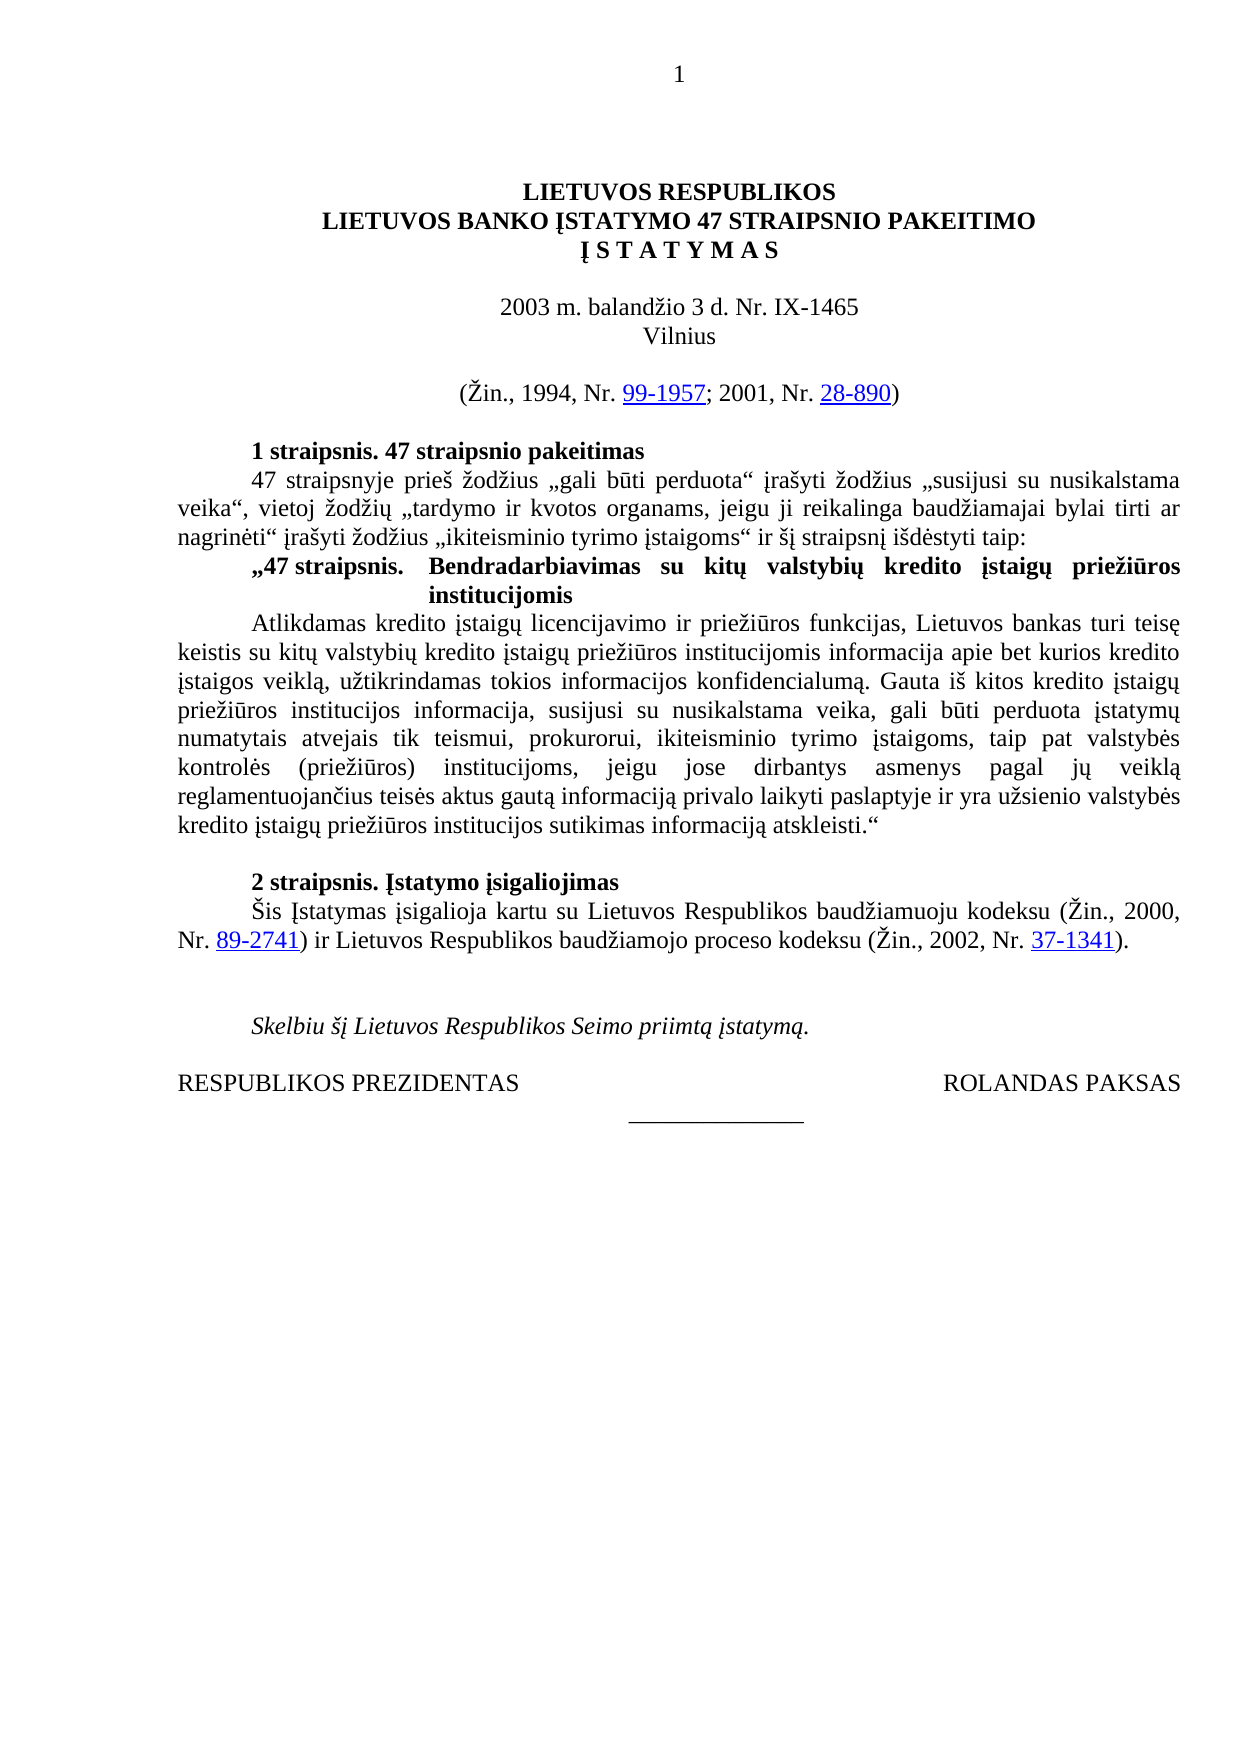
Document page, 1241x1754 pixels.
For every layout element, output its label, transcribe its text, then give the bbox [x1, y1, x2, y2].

text 47 straipsnyje prieš žodžius „gali būti perduota“ įrašyti žodžius „susijusi su nusikalstama veika“, vietoj žodžių „tardymo ir kvotos organams, jeigu ji reikalinga baudžiamajai bylai tirti ar nagrinėti“ įrašyti žodžius „ikiteisminio tyrimo įstaigoms“ ir šį straipsnį išdėstyti taip: [177, 465, 1181, 551]
text Į S T A T Y M A S [177, 235, 1181, 263]
text Šis Įstatymas įsigalioja kartu su Lietuvos Respublikos baudžiamuoju kodeksu (Žin., 2000, Nr. 89-2741) ir Lietuvos Respublikos baudžiamojo proceso kodeksu (Žin., 2002, Nr. 37-1341). [177, 896, 1181, 953]
text (Žin., 1994, Nr. 99-1957; 2001, Nr. 28-890) [177, 378, 1181, 407]
text LIETUVOS RESPUBLIKOS [177, 177, 1181, 206]
text 1 straipsnis. 47 straipsnio pakeitimas [177, 436, 1181, 465]
text LIETUVOS BANKO ĮSTATYMO 47 STRAIPSNIO PAKEITIMO [177, 206, 1181, 235]
text ______________ [177, 1097, 1181, 1126]
text Atlikdamas kredito įstaigų licencijavimo ir priežiūros funkcijas, Lietuvos bankas turi teisę keistis su kitų valstybių kredito įstaigų priežiūros institucijomis informacija apie bet kurios kredito įstaigos veiklą, užtikrindamas tokios informacijos konfidencialumą. Gauta iš kitos kredito įstaigų priežiūros institucijos informacija, susijusi su nusikalstama veika, gali būti perduota įstatymų numatytais atvejais tik teismui, prokurorui, ikiteisminio tyrimo įstaigoms, taip pat valstybės kontrolės (priežiūros) institucijoms, jeigu jose dirbantys asmenys pagal jų veiklą reglamentuojančius teisės aktus gautą informaciją privalo laikyti paslaptyje ir yra užsienio valstybės kredito įstaigų priežiūros institucijos sutikimas informaciją atskleisti.“ [177, 608, 1181, 838]
text 2003 m. balandžio 3 d. Nr. IX-1465 [177, 292, 1181, 321]
text Skelbiu šį Lietuvos Respublikos Seimo priimtą įstatymą. [177, 1011, 1181, 1040]
text Vilnius [177, 321, 1181, 350]
text 2 straipsnis. Įstatymo įsigaliojimas [177, 867, 1181, 896]
text RESPUBLIKOS PREZIDENTAS ROLANDAS PAKSAS [177, 1068, 1181, 1097]
text „47 straipsnis. Bendradarbiavimas su kitų valstybių kredito įstaigų priežiūros institucijomis [251, 551, 1181, 608]
